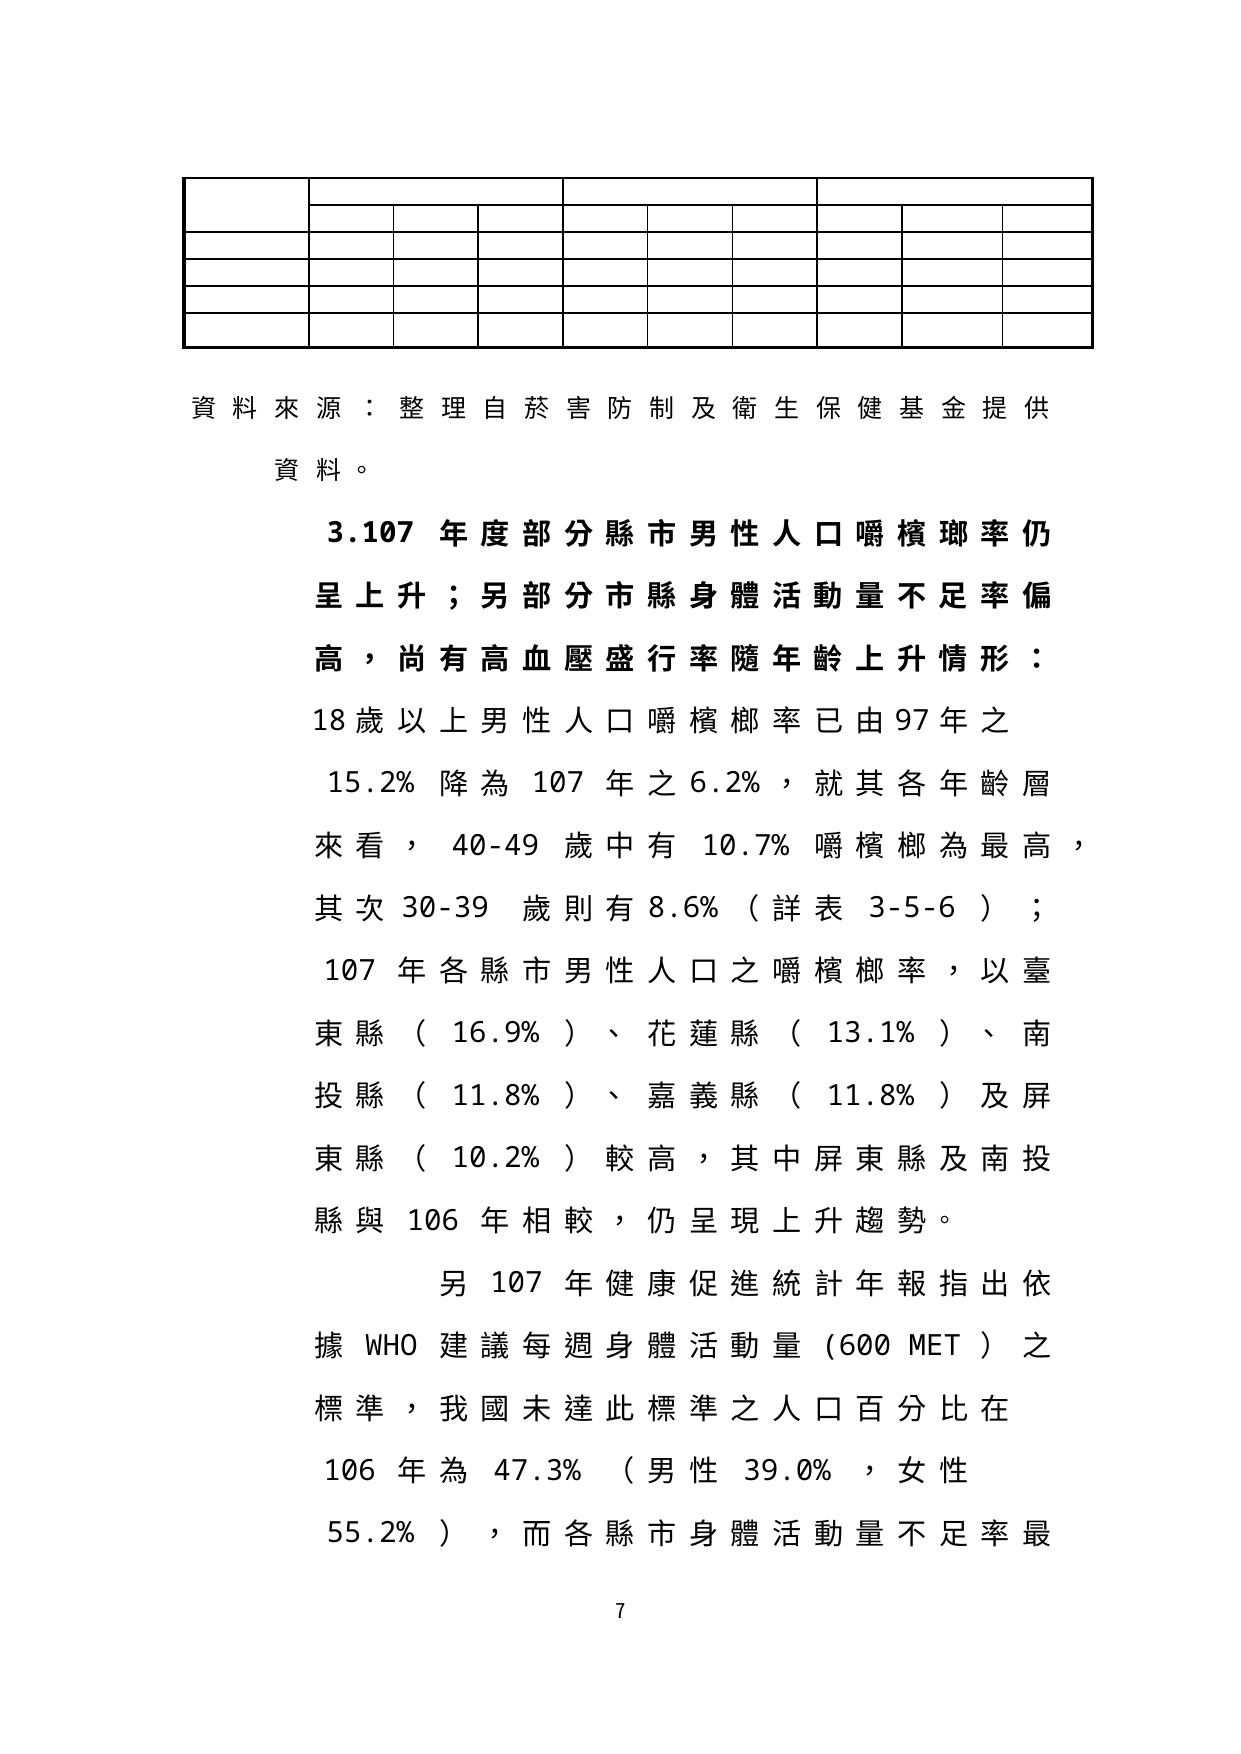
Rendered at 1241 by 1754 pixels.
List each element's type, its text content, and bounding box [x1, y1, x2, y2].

table_cell 3.3 [733, 260, 816, 285]
table_cell 8.5 [310, 287, 393, 312]
table_cell 8.3 [310, 233, 393, 258]
table_cell 14.2 [903, 314, 1002, 346]
table_cell 男生 [648, 206, 732, 231]
text 資料來源：整理自菸害防制及衛生保健基金提供資料。 [183, 365, 1058, 490]
table_cell 4.6 [733, 287, 816, 312]
table_cell 項目 [186, 179, 308, 231]
table_cell 3.4 [479, 260, 562, 285]
table_cell 女生 [479, 206, 562, 231]
table_cell 9.9 [818, 314, 901, 346]
table_cell 7.8 [564, 287, 647, 312]
table_cell 5.0 [1003, 314, 1091, 346]
table_cell 4.4 [733, 233, 816, 258]
table_cell 10.8 [648, 287, 732, 312]
table_cell 9.9 [310, 314, 393, 346]
table_cell 4.7 [479, 287, 562, 312]
table_cell 8.0 [564, 233, 647, 258]
table_cell 3.2 [1003, 260, 1091, 285]
table_cell 106年高中職生 [310, 179, 562, 204]
table_cell 107年高中職生 [564, 179, 816, 204]
table_cell 3.7 [1003, 233, 1091, 258]
table_cell 12.0 [394, 233, 477, 258]
table_cell 2.9 [1003, 287, 1091, 312]
table_cell 12.1 [394, 287, 477, 312]
table_cell 整體 [564, 206, 647, 231]
table_cell 女生 [1003, 206, 1091, 231]
table_cell 三年級 [186, 314, 308, 346]
table_cell 整體 [818, 206, 901, 231]
table_cell 12.7 [903, 233, 1002, 258]
table_cell 13.0 [903, 287, 1002, 312]
text 另107年健康促進統計年報指出依據WHO建議每週身體活動量(600 MET）之標準，我國未達此標準之人口百分比在106年為47.3%（男性39.0%，女性55.2%），而各縣市身體活動量不足率最 [271, 1240, 1058, 1552]
table_cell 14.9 [394, 314, 477, 346]
table_cell 13.2 [648, 314, 732, 346]
table_cell 10.2 [648, 260, 732, 285]
table_cell 4.2 [479, 233, 562, 258]
table_cell 4.5 [479, 314, 562, 346]
table_cell 8.4 [818, 233, 901, 258]
table_cell 女生 [733, 206, 816, 231]
text 3.107年度部分縣市男性人口嚼檳瑯率仍呈上升；另部分市縣身體活動量不足率偏高，尚有高血壓盛行率隨年齡上升情形：18歲以上男性人口嚼檳榔率已由97年之15.2%降為107年之6.2%，就其各年齡層來看，40-49歲中有10.7%嚼檳榔為最高，其次30-39 歲則有8.6%（詳表3-5-6）；107年各縣市男性人口之嚼檳榔率，以臺東縣（16.9%）、花蓮縣（13.1%）、南投縣（11.8%）、嘉義縣（11.8%）及屏東縣（10.2%）較高，其中屏東縣及南投縣與106年相較，仍呈現上升趨勢。 [271, 490, 1058, 1240]
table_cell 6.4 [310, 260, 393, 285]
table_cell 整體 [186, 233, 308, 258]
table_cell 7.2 [818, 260, 901, 285]
table_cell 二年級 [186, 287, 308, 312]
table_cell 5.3 [733, 314, 816, 346]
table_cell 108年高中職生 [818, 179, 1091, 204]
table_cell 整體 [310, 206, 393, 231]
table_cell 8.2 [818, 287, 901, 312]
table_cell 男生 [394, 206, 477, 231]
table_cell 9.5 [564, 314, 647, 346]
table_cell 男生 [903, 206, 1002, 231]
table_cell 11.3 [648, 233, 732, 258]
table_cell 9.2 [394, 260, 477, 285]
table_cell 10.9 [903, 260, 1002, 285]
table_cell 7.0 [564, 260, 647, 285]
table_cell 一年級 [186, 260, 308, 285]
